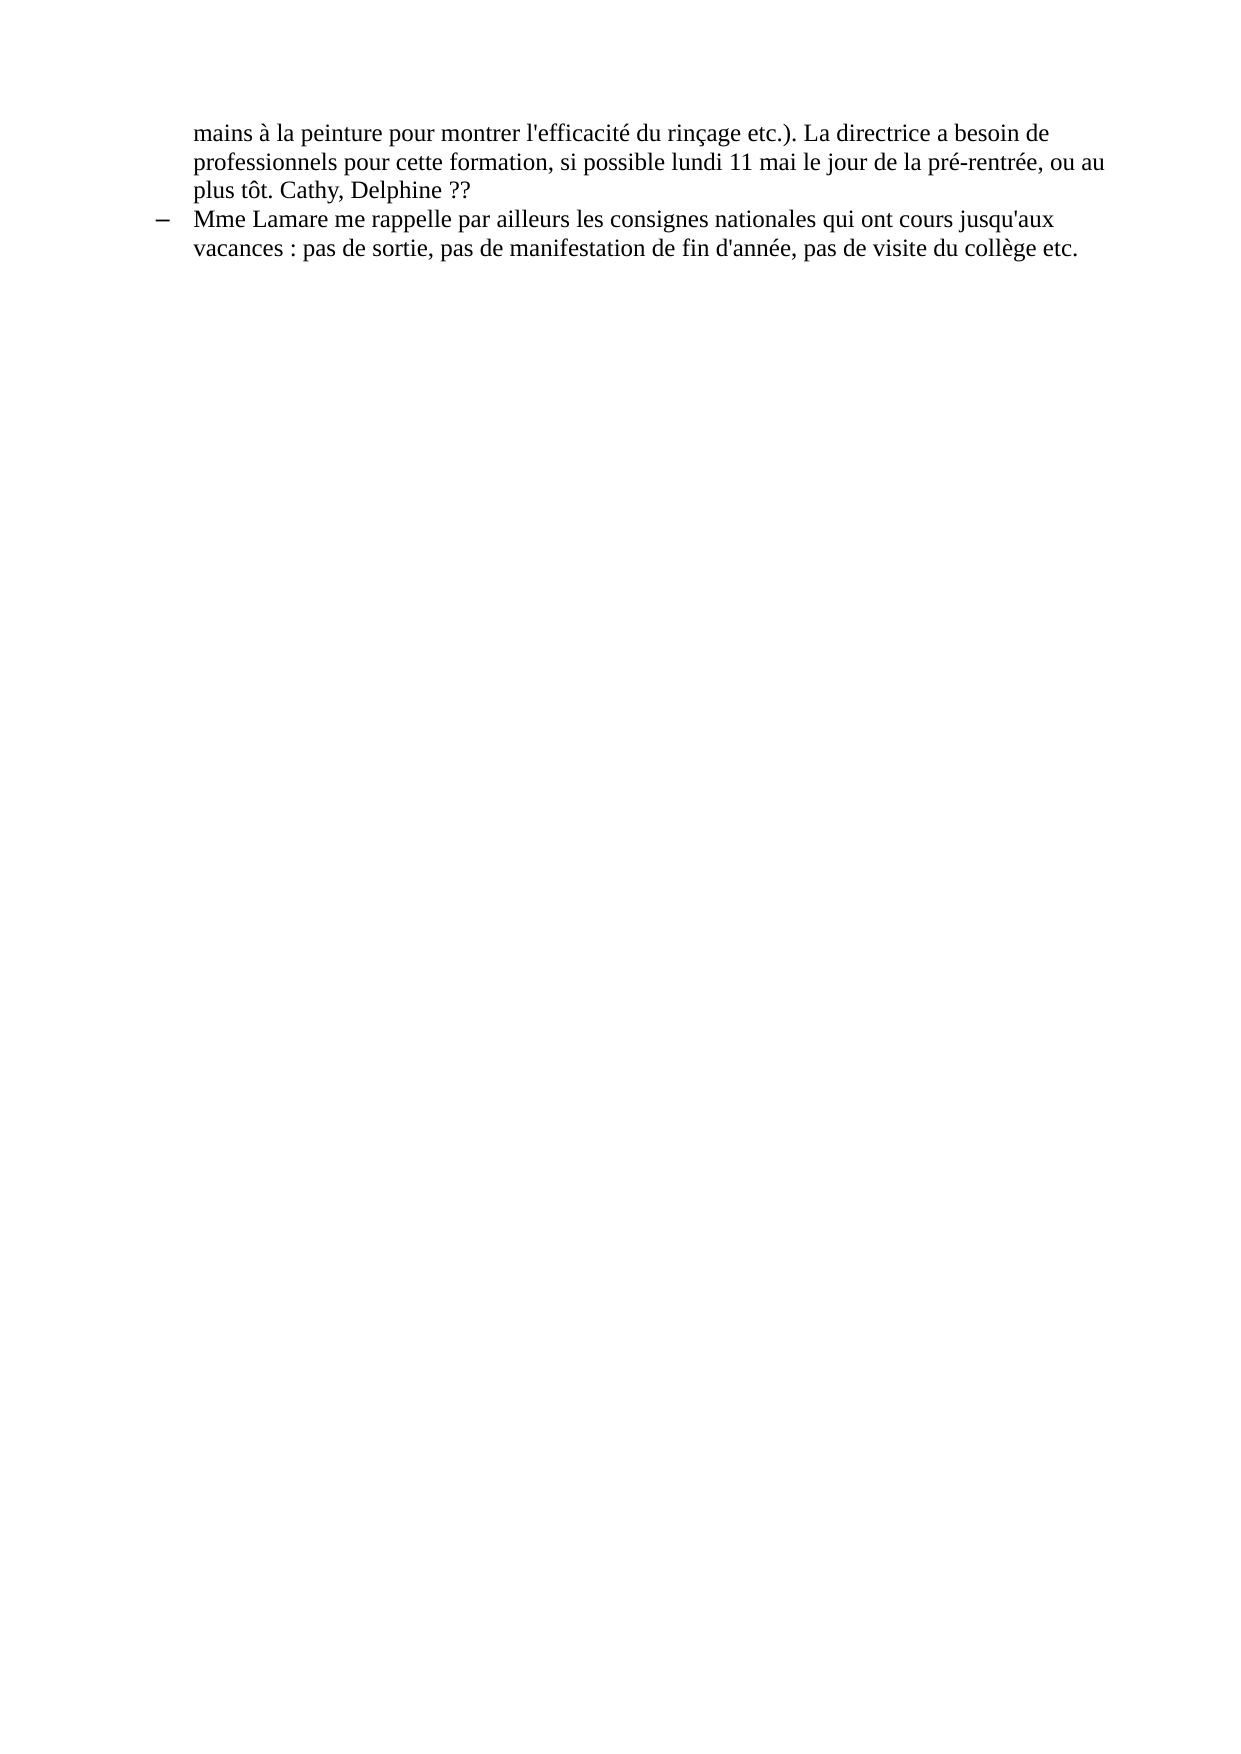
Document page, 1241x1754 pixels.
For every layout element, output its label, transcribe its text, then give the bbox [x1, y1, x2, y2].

list Mme Lamare me rappelle par ailleurs les consignes nationales qui ont cours jusqu'aux vacances : pas de sortie, pas de manifestation de fin d'année, pas de visite du collège etc. [156, 204, 1122, 262]
list mains à la peinture pour montrer l'efficacité du rinçage etc.). La directrice a besoin de professionnels pour cette formation, si possible lundi 11 mai le jour de la pré-rentrée, ou au plus tôt. Cathy, Delphine ?? [156, 118, 1122, 204]
